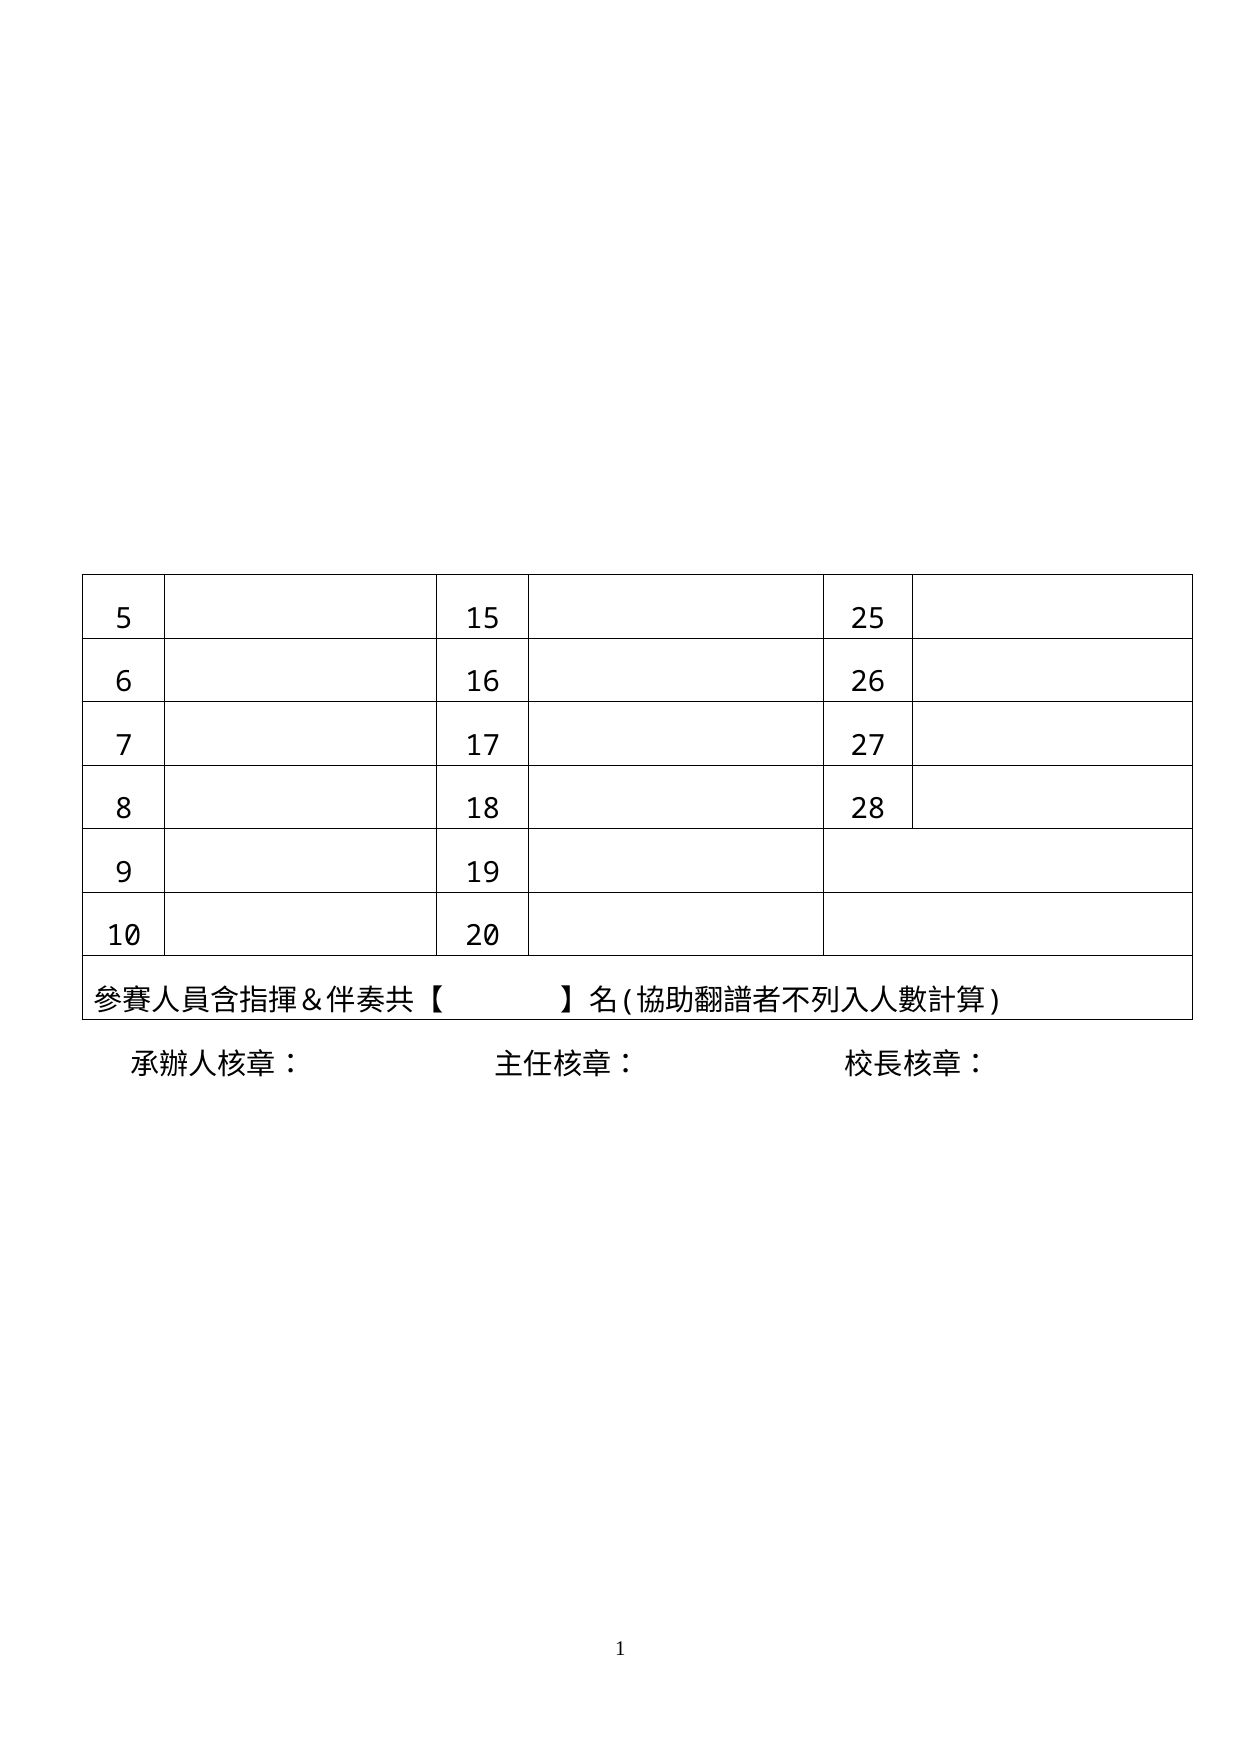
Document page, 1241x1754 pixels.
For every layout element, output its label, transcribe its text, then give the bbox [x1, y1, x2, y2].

table_cell [529, 575, 823, 638]
table_cell [165, 639, 436, 701]
table_cell 6 [83, 639, 164, 701]
table_cell [165, 829, 436, 892]
table_cell 18 [437, 766, 528, 828]
table_cell 20 [437, 893, 528, 955]
table_cell 9 [83, 829, 164, 892]
table_cell [165, 766, 436, 828]
table_cell [913, 575, 1192, 638]
table_cell [913, 639, 1192, 701]
table_cell 參賽人員含指揮＆伴奏共【 】名(協助翻譜者不列入人數計算) [83, 956, 1192, 1019]
table_cell [529, 893, 823, 955]
table_cell 15 [437, 575, 528, 638]
table_cell 10 [83, 893, 164, 955]
table_cell 26 [824, 639, 912, 701]
table_cell 19 [437, 829, 528, 892]
table_cell 5 [83, 575, 164, 638]
table_cell 27 [824, 702, 912, 765]
table_cell [165, 702, 436, 765]
table_cell [529, 766, 823, 828]
table_cell [165, 575, 436, 638]
table_cell 25 [824, 575, 912, 638]
table_cell 17 [437, 702, 528, 765]
table_cell 8 [83, 766, 164, 828]
table_cell 28 [824, 766, 912, 828]
table_cell [529, 639, 823, 701]
table_cell [165, 893, 436, 955]
table_cell [529, 829, 823, 892]
table_cell 7 [83, 702, 164, 765]
text 承辦人核章： 主任核章： 校長核章： [130, 1020, 1110, 1082]
table_cell [913, 766, 1192, 828]
table_cell [913, 702, 1192, 765]
table_cell [824, 893, 1192, 955]
table_cell [529, 702, 823, 765]
table_cell [824, 829, 1192, 892]
table_cell 16 [437, 639, 528, 701]
